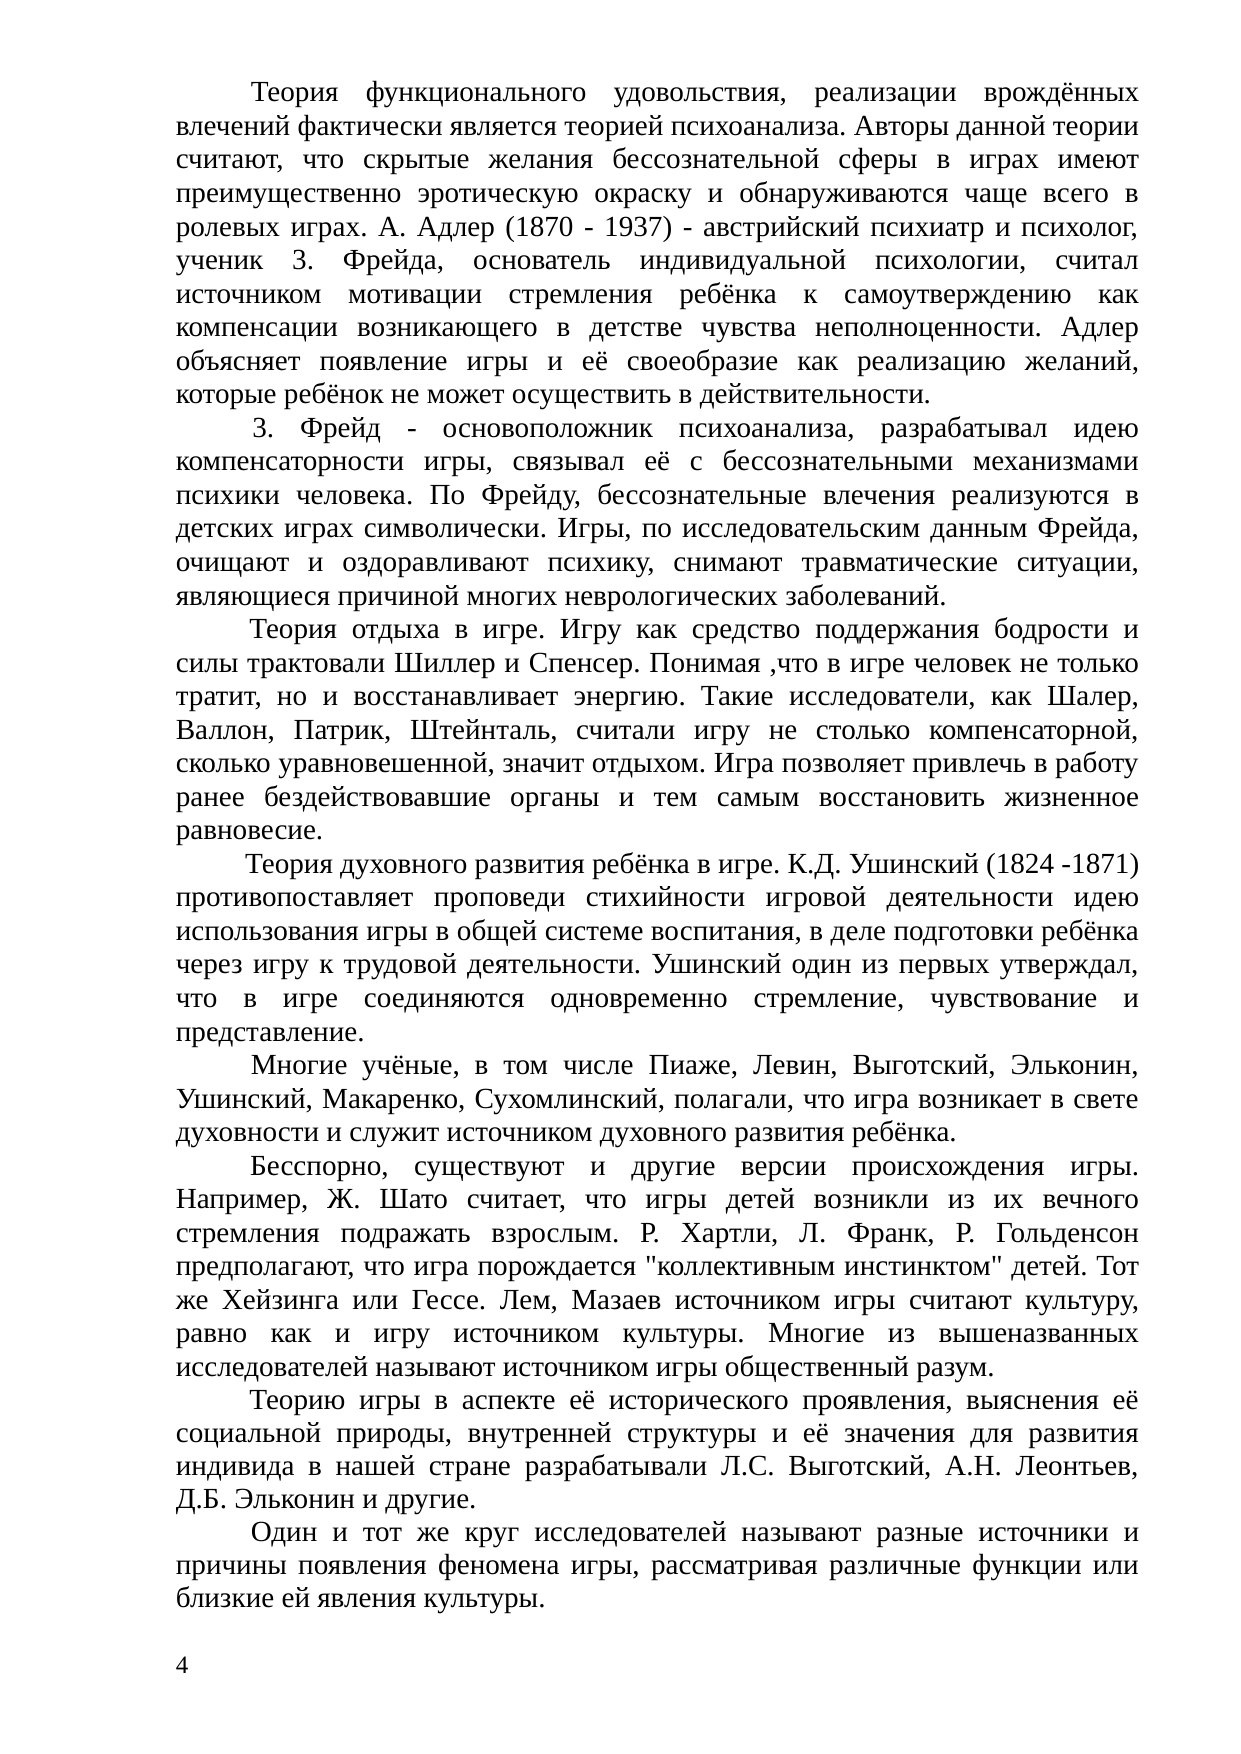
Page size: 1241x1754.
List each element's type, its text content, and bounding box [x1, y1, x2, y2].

text Многие учёные, в том числе Пиаже, Левин, Выготский, Эльконин, Ушинский, Макаренко, Сухомлинский, полагали, что игра возникает в свете духовности и служит источником духовного развития ребёнка. [176, 1048, 1140, 1148]
text Теория функционального удовольствия, реализации врождённых влечений фактически является теорией психоанализа. Авторы данной теории считают, что скрытые желания бессознательной сферы в играх имеют преимущественно эротическую окраску и обнаруживаются чаще всего в ролевых играх. А. Адлер (1870 - 1937) - австрийский психиатр и психолог, ученик 3. Фрейда, основатель индивидуальной психологии, считал источником мотивации стремления ребёнка к самоутверждению как компенсации возникающего в детстве чувства неполноценности. Адлер объясняет появление игры и её своеобразие как реализацию желаний, которые ребёнок не может осуществить в действительности. [176, 75, 1140, 410]
text Теория духовного развития ребёнка в игре. К.Д. Ушинский (1824 -1871) противопоставляет проповеди стихийности игровой деятельности идею использования игры в общей системе воспитания, в деле подготовки ребёнка через игру к трудовой деятельности. Ушинский один из первых утверждал, что в игре соединяются одновременно стремление, чувствование и представление. [176, 846, 1140, 1048]
text Бесспорно, существуют и другие версии происхождения игры. Например, Ж. Шато считает, что игры детей возникли из их вечного стремления подражать взрослым. Р. Хартли, Л. Франк, Р. Гольденсон предполагают, что игра порождается "коллективным инстинктом" детей. Тот же Хейзинга или Гессе. Лем, Мазаев источником игры считают культуру, равно как и игру источником культуры. Многие из вышеназванных исследователей называют источником игры общественный разум. [176, 1148, 1140, 1383]
text Один и тот же круг исследователей называют разные источники и причины появления феномена игры, рассматривая различные функции или близкие ей явления культуры. [176, 1515, 1140, 1614]
text 3. Фрейд - основоположник психоанализа, разрабатывал идею компенсаторности игры, связывал её с бессознательными механизмами психики человека. По Фрейду, бессознательные влечения реализуются в детских играх символически. Игры, по исследовательским данным Фрейда, очищают и оздоравливают психику, снимают травматические ситуации, являющиеся причиной многих неврологических заболеваний. [176, 410, 1140, 612]
text Теория отдыха в игре. Игру как средство поддержания бодрости и силы трактовали Шиллер и Спенсер. Понимая ,что в игре человек не только тратит, но и восстанавливает энергию. Такие исследователи, как Шалер, Валлон, Патрик, Штейнталь, считали игру не столько компенсаторной, сколько уравновешенной, значит отдыхом. Игра позволяет привлечь в работу ранее бездействовавшие органы и тем самым восстановить жизненное равновесие. [176, 612, 1140, 846]
text Теорию игры в аспекте её исторического проявления, выяснения её социальной природы, внутренней структуры и её значения для развития индивида в нашей стране разрабатывали Л.С. Выготский, А.Н. Леонтьев, Д.Б. Эльконин и другие. [176, 1383, 1140, 1515]
